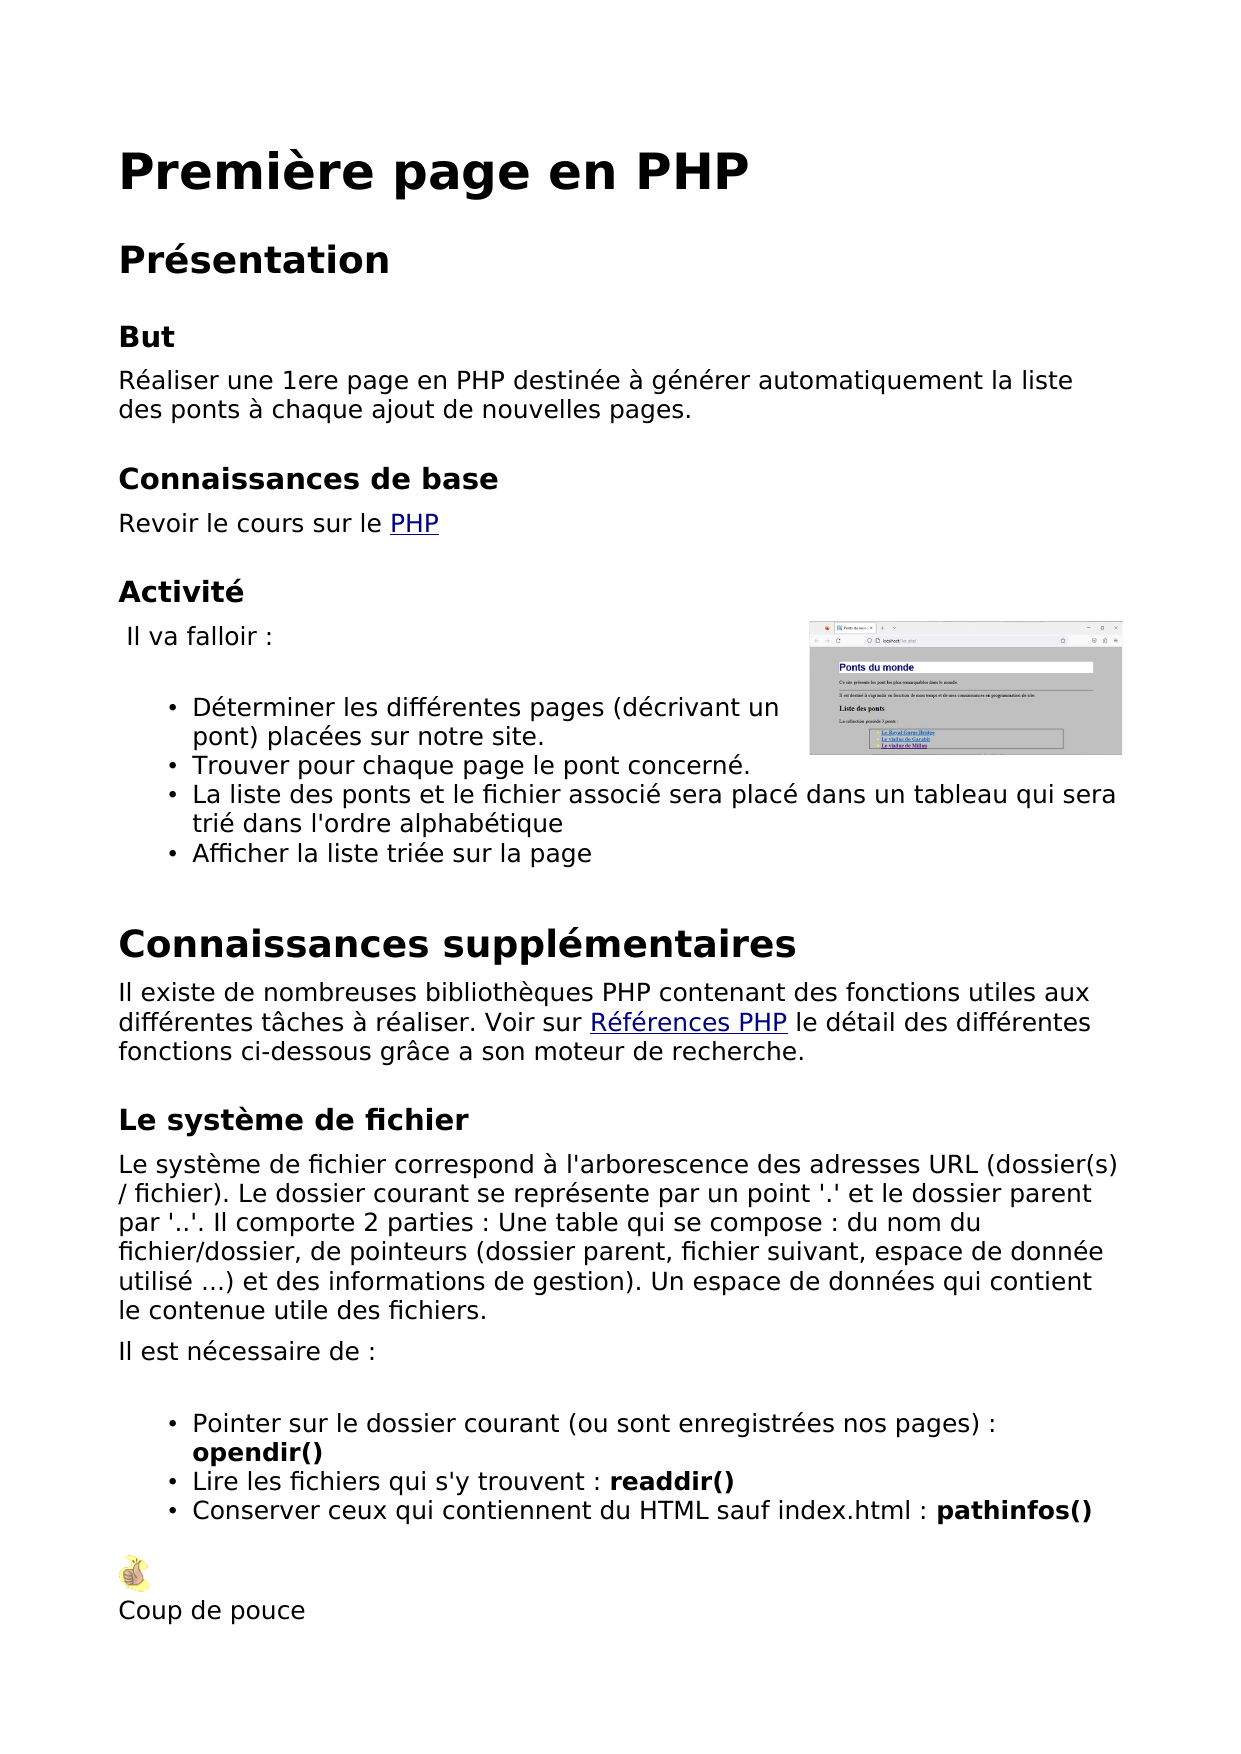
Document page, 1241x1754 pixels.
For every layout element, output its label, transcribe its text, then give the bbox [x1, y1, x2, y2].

text Le système de fichier correspond à l'arborescence des adresses URL (dossier(s) / fichier). Le dossier courant se représente par un point '.' et le dossier parent par '..'. Il comporte 2 parties : Une table qui se compose : du nom du fichier/dossier, de pointeurs (dossier parent, fichier suivant, espace de donnée utilisé ...) et des informations de gestion). Un espace de données qui contient le contenue utile des fichiers. [118, 1150, 1122, 1325]
list Lire les fichiers qui s'y trouvent : readdir() [177, 1467, 1122, 1496]
subtitle But [118, 320, 1122, 354]
subtitle Présentation [118, 239, 1122, 282]
list Pointer sur le dossier courant (ou sont enregistrées nos pages) : opendir() [177, 1409, 1122, 1467]
list Conserver ceux qui contiennent du HTML sauf index.html : pathinfos() [177, 1496, 1122, 1525]
text Il est nécessaire de : [118, 1338, 1122, 1367]
list Déterminer les différentes pages (décrivant un pont) placées sur notre site. [177, 693, 809, 751]
subtitle Activité [118, 575, 1122, 609]
text Il existe de nombreuses bibliothèques PHP contenant des fonctions utiles aux différentes tâches à réaliser. Voir sur Références PHP le détail des différentes fonctions ci-dessous grâce a son moteur de recherche. [118, 979, 1122, 1066]
subtitle Connaissances de base [118, 462, 1122, 496]
subtitle Première page en PHP [118, 143, 1122, 201]
text Il va falloir : [118, 622, 809, 651]
picture [809, 621, 1123, 755]
list Afficher la liste triée sur la page [177, 839, 1122, 868]
picture [118, 1555, 150, 1593]
text Coup de pouce [118, 1597, 1122, 1626]
subtitle Le système de fichier [118, 1104, 1122, 1138]
list La liste des ponts et le fichier associé sera placé dans un tableau qui sera trié dans l'ordre alphabétique [177, 781, 1122, 839]
text Revoir le cours sur le PHP [118, 509, 1122, 538]
list Trouver pour chaque page le pont concerné. [177, 751, 1122, 781]
text Réaliser une 1ere page en PHP destinée à générer automatiquement la liste des ponts à chaque ajout de nouvelles pages. [118, 366, 1122, 425]
subtitle Connaissances supplémentaires [118, 922, 1122, 966]
